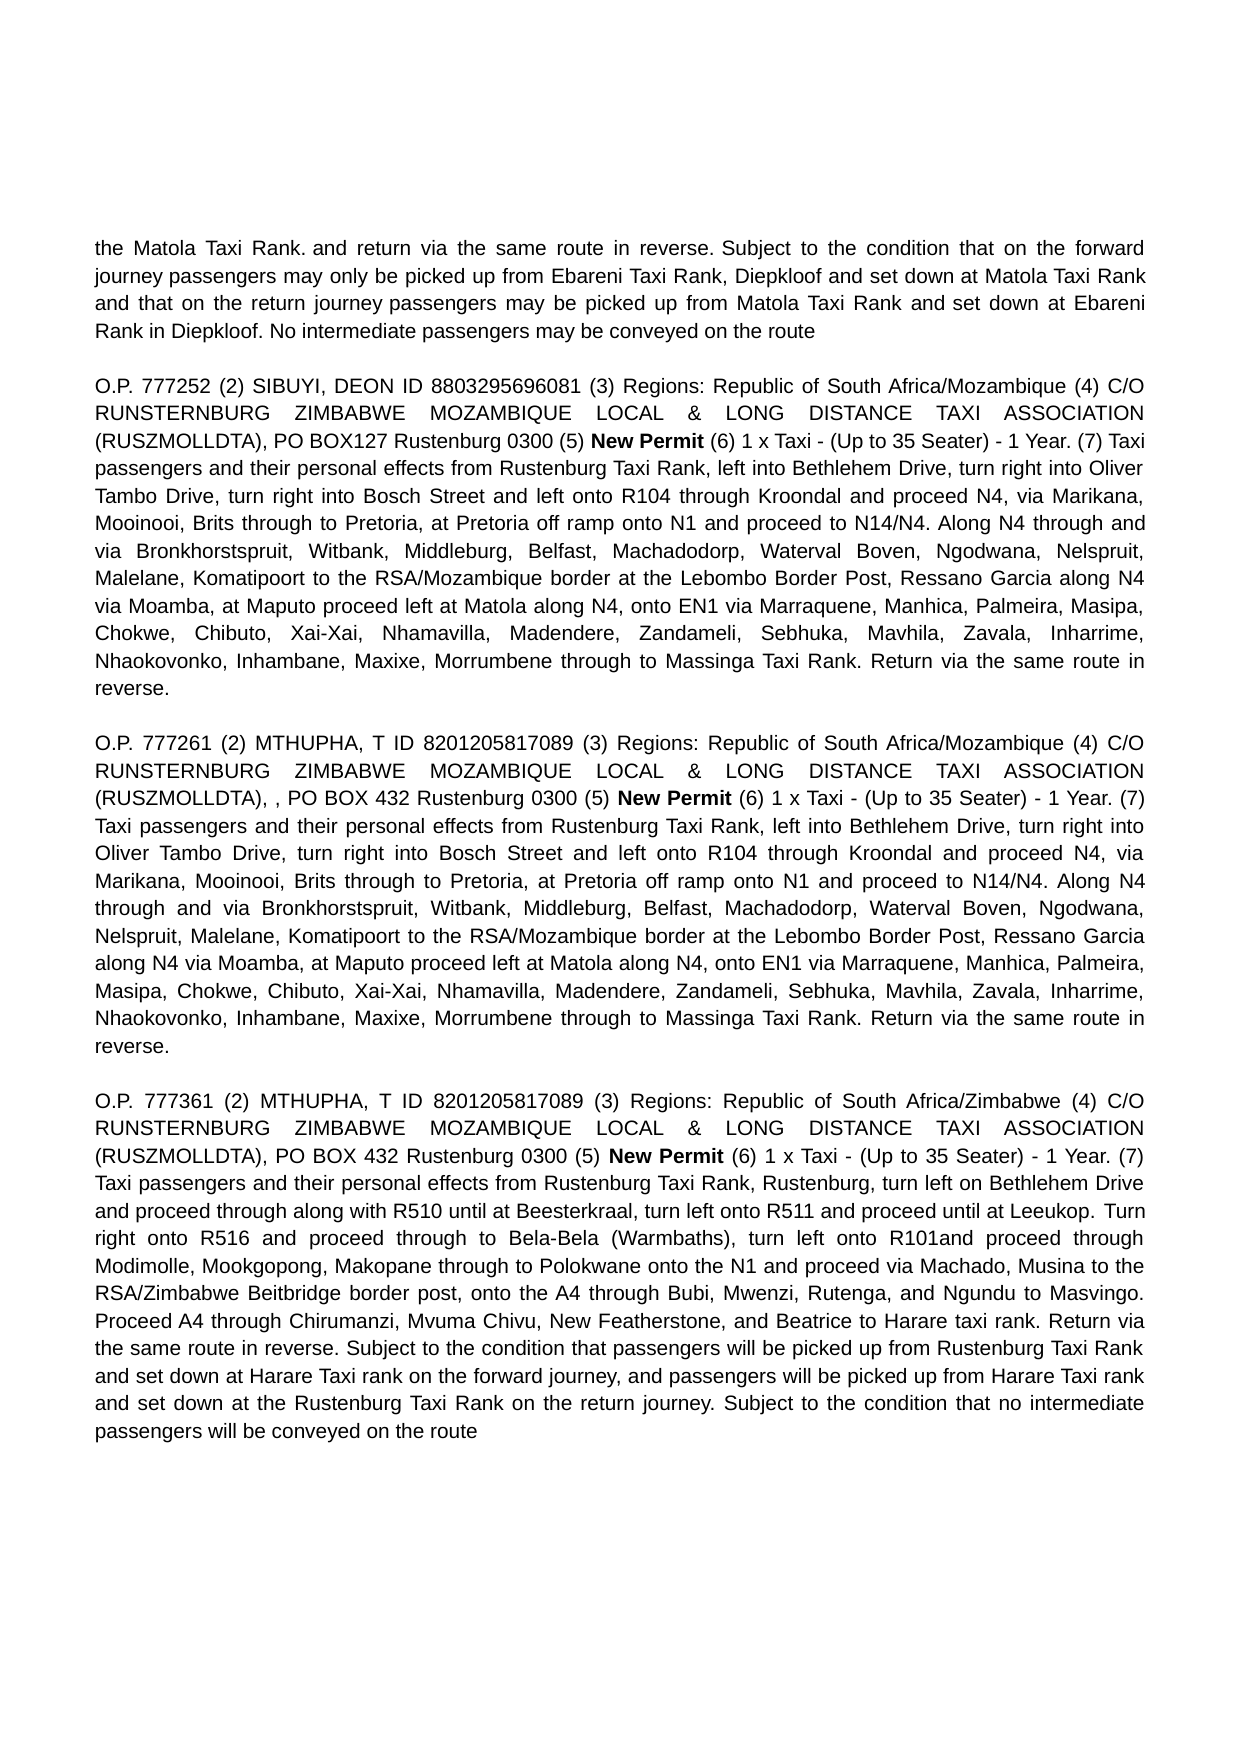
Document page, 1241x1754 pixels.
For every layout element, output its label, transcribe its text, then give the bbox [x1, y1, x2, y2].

text the Matola Taxi Rank. and return via the same route in reverse. Subject to the condition that on the forward journey passengers may only be picked up from Ebareni Taxi Rank, Diepkloof and set down at Matola Taxi Rank and that on the return journey passengers may be picked up from Matola Taxi Rank and set down at Ebareni Rank in Diepkloof. No intermediate passengers may be conveyed on the route [94, 236, 1146, 343]
text O.P. 777252 (2) SIBUYI, DEON ID 8803295696081 (3) Regions: Republic of South Africa/Mozambique (4) C/O RUNSTERNBURG ZIMBABWE MOZAMBIQUE LOCAL & LONG DISTANCE TAXI ASSOCIATION (RUSZMOLLDTA), PO BOX127 Rustenburg 0300 (5) New Permit (6) 1 x Taxi - (Up to 35 Seater) - 1 Year. (7) Taxi passengers and their personal effects from Rustenburg Taxi Rank, left into Bethlehem Drive, turn right into Oliver Tambo Drive, turn right into Bosch Street and left onto R104 through Kroondal and proceed N4, via Marikana, Mooinooi, Brits through to Pretoria, at Pretoria off ramp onto N1 and proceed to N14/N4. Along N4 through and via Bronkhorstspruit, Witbank, Middleburg, Belfast, Machadodorp, Waterval Boven, Ngodwana, Nelspruit, Malelane, Komatipoort to the RSA/Mozambique border at the Lebombo Border Post, Ressano Garcia along N4 via Moamba, at Maputo proceed left at Matola along N4, onto EN1 via Marraquene, Manhica, Palmeira, Masipa, Chokwe, Chibuto, Xai-Xai, Nhamavilla, Madendere, Zandameli, Sebhuka, Mavhila, Zavala, Inharrime, Nhaokovonko, Inhambane, Maxixe, Morrumbene through to Massinga Taxi Rank. Return via the same route in reverse. [94, 374, 1146, 700]
text O.P. 777361 (2) MTHUPHA, T ID 8201205817089 (3) Regions: Republic of South Africa/Zimbabwe (4) C/O RUNSTERNBURG ZIMBABWE MOZAMBIQUE LOCAL & LONG DISTANCE TAXI ASSOCIATION (RUSZMOLLDTA), PO BOX 432 Rustenburg 0300 (5) New Permit (6) 1 x Taxi - (Up to 35 Seater) - 1 Year. (7) Taxi passengers and their personal effects from Rustenburg Taxi Rank, Rustenburg, turn left on Bethlehem Drive and proceed through along with R510 until at Beesterkraal, turn left onto R511 and proceed until at Leeukop. Turn right onto R516 and proceed through to Bela-Bela (Warmbaths), turn left onto R101and proceed through Modimolle, Mookgopong, Makopane through to Polokwane onto the N1 and proceed via Machado, Musina to the RSA/Zimbabwe Beitbridge border post, onto the A4 through Bubi, Mwenzi, Rutenga, and Ngundu to Masvingo. Proceed A4 through Chirumanzi, Mvuma Chivu, New Featherstone, and Beatrice to Harare taxi rank. Return via the same route in reverse. Subject to the condition that passengers will be picked up from Rustenburg Taxi Rank and set down at Harare Taxi rank on the forward journey, and passengers will be picked up from Harare Taxi rank and set down at the Rustenburg Taxi Rank on the return journey. Subject to the condition that no intermediate passengers will be conveyed on the route [94, 1089, 1146, 1443]
text O.P. 777261 (2) MTHUPHA, T ID 8201205817089 (3) Regions: Republic of South Africa/Mozambique (4) C/O RUNSTERNBURG ZIMBABWE MOZAMBIQUE LOCAL & LONG DISTANCE TAXI ASSOCIATION (RUSZMOLLDTA), , PO BOX 432 Rustenburg 0300 (5) New Permit (6) 1 x Taxi - (Up to 35 Seater) - 1 Year. (7) Taxi passengers and their personal effects from Rustenburg Taxi Rank, left into Bethlehem Drive, turn right into Oliver Tambo Drive, turn right into Bosch Street and left onto R104 through Kroondal and proceed N4, via Marikana, Mooinooi, Brits through to Pretoria, at Pretoria off ramp onto N1 and proceed to N14/N4. Along N4 through and via Bronkhorstspruit, Witbank, Middleburg, Belfast, Machadodorp, Waterval Boven, Ngodwana, Nelspruit, Malelane, Komatipoort to the RSA/Mozambique border at the Lebombo Border Post, Ressano Garcia along N4 via Moamba, at Maputo proceed left at Matola along N4, onto EN1 via Marraquene, Manhica, Palmeira, Masipa, Chokwe, Chibuto, Xai-Xai, Nhamavilla, Madendere, Zandameli, Sebhuka, Mavhila, Zavala, Inharrime, Nhaokovonko, Inhambane, Maxixe, Morrumbene through to Massinga Taxi Rank. Return via the same route in reverse. [94, 731, 1146, 1058]
